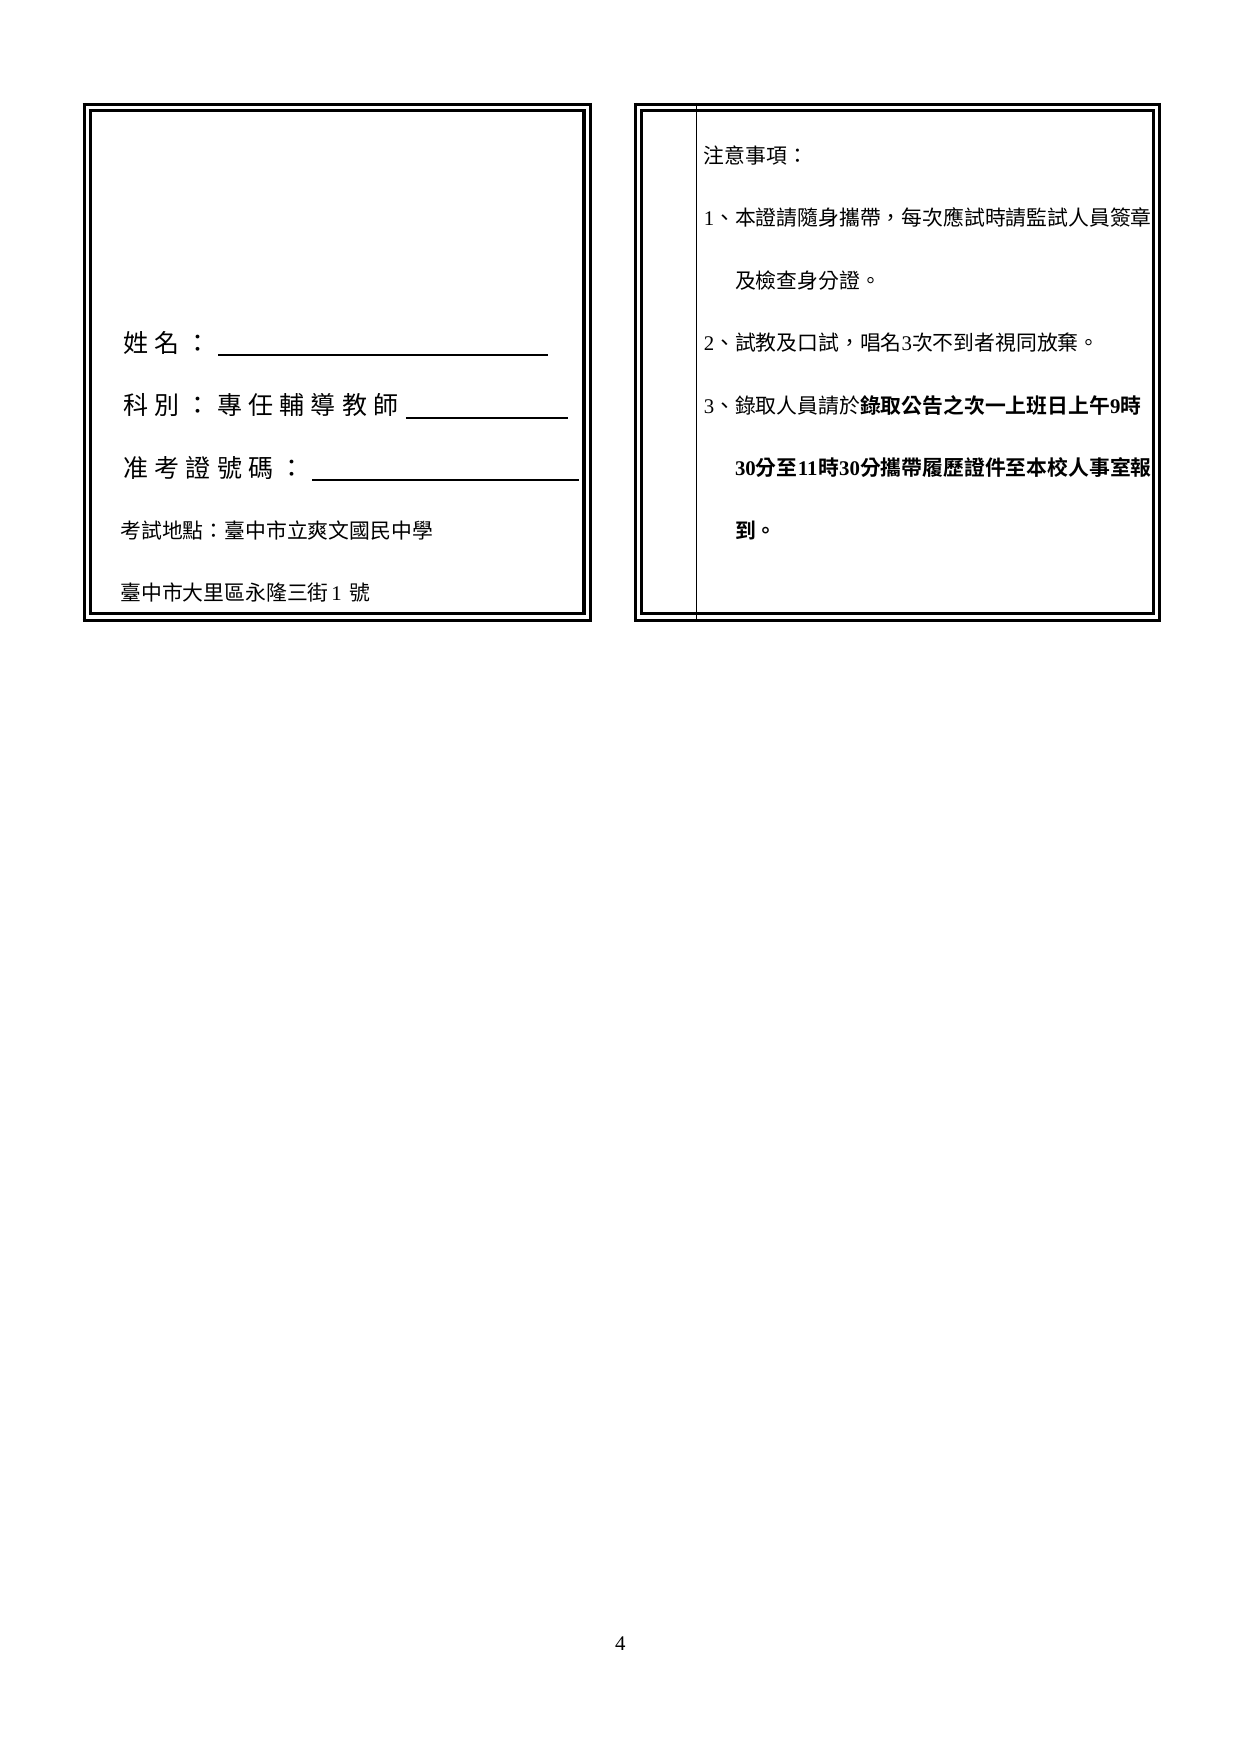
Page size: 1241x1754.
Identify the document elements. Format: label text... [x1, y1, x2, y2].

table_cell [592, 103, 634, 612]
table_cell [639, 106, 696, 612]
table_cell 注意事項： 1、本證請隨身攜帶，每次應試時請監試人員簽章及檢查身分證。 2、試教及口試，唱名3次不到者視同放棄。 3、錄取人員請於錄取公告之次一上班日上午9時30分至11時30分攜帶履歷證件至本校人事室報到。 [697, 106, 1156, 612]
table_cell 姓名： 科別：專任輔導教師 准考證號碼： 考試地點：臺中市立爽文國民中學 臺中市大里區永隆三街1 號 [87, 106, 587, 612]
